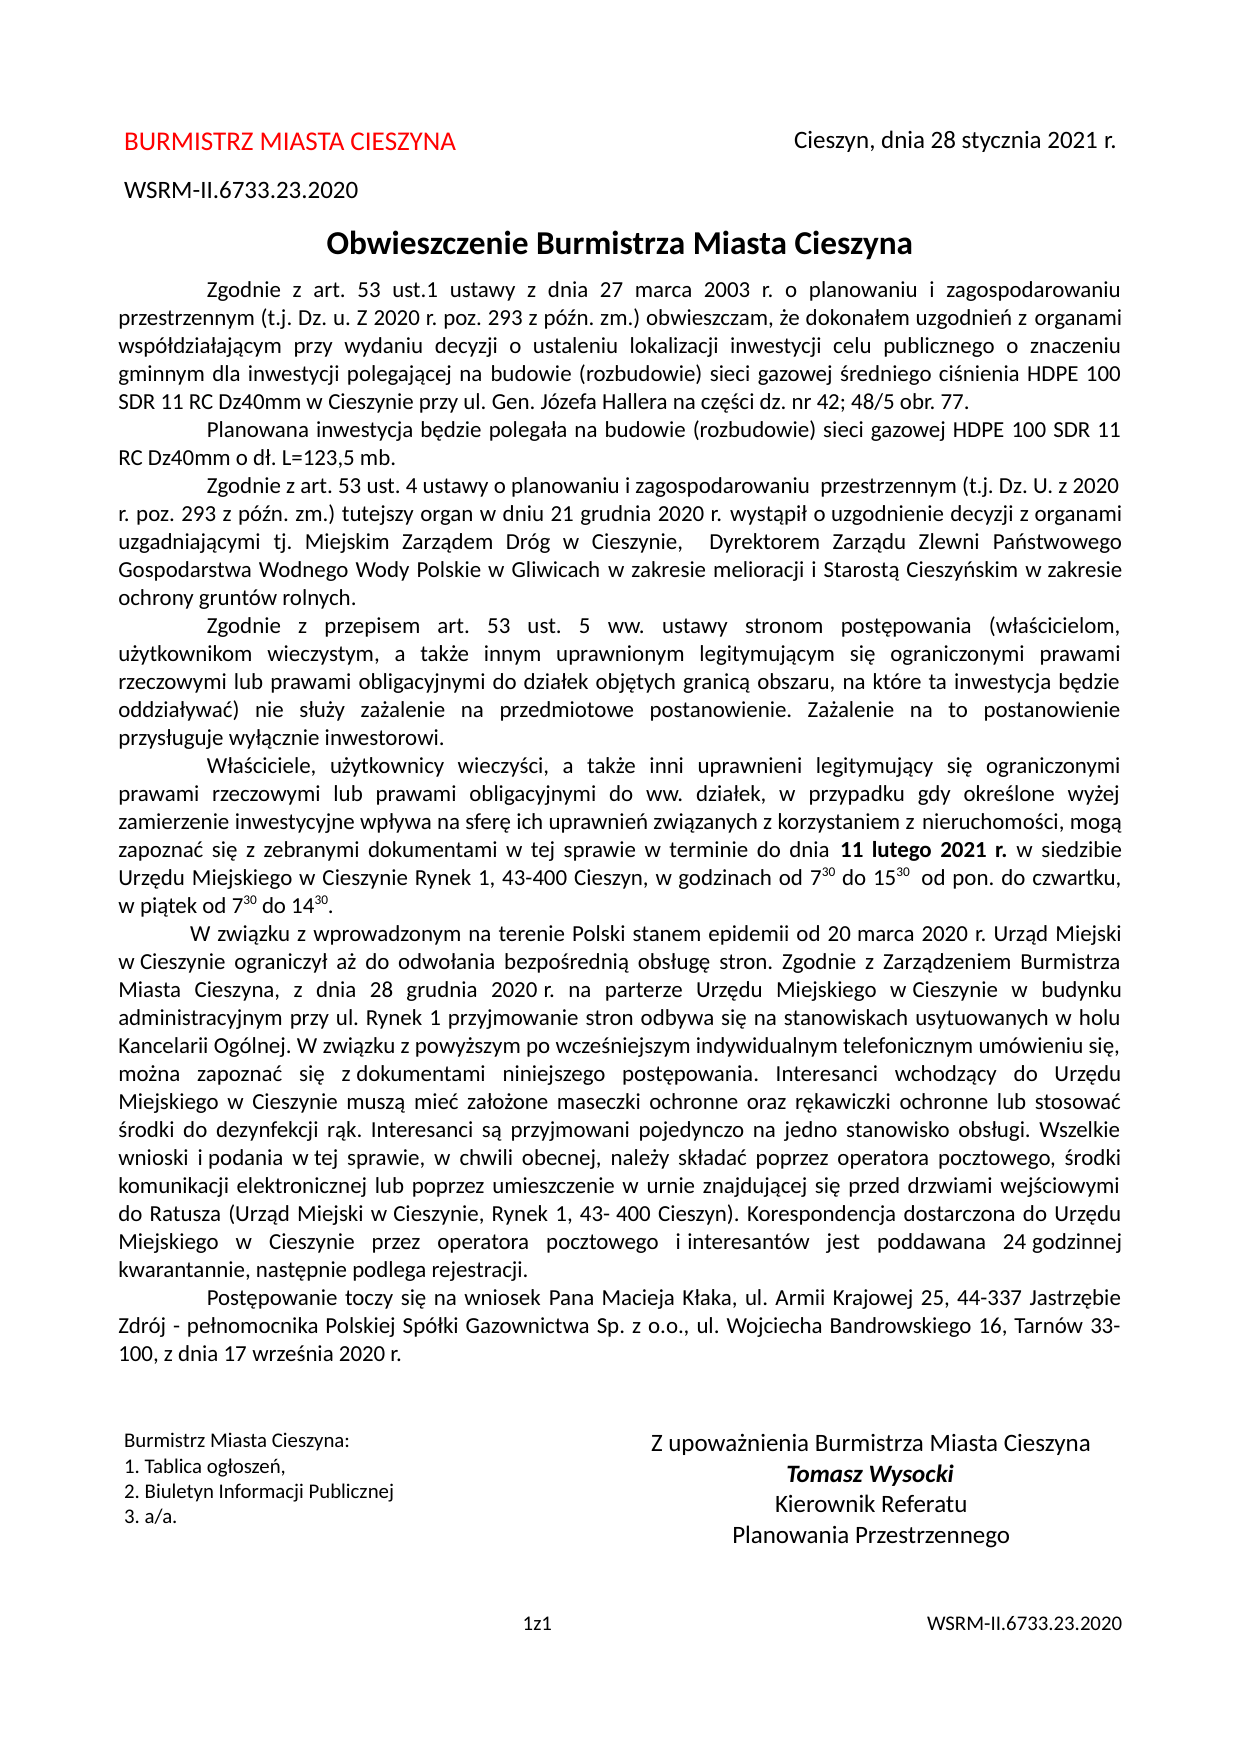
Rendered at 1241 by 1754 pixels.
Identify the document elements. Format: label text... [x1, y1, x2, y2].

text Zgodnie z art. 53 ust.1 ustawy z dnia 27 marca 2003 r. o planowaniu i zagospodarowaniu przestrzennym (t.j. Dz. u. Z 2020 r. poz. 293 z późn. zm.) obwieszczam, że dokonałem uzgodnień z organami współdziałającym przy wydaniu decyzji o ustaleniu lokalizacji inwestycji celu publicznego o znaczeniu gminnym dla inwestycji polegającej na budowie (rozbudowie) sieci gazowej średniego ciśnienia HDPE 100 SDR 11 RC Dz40mm w Cieszynie przy ul. Gen. Józefa Hallera na części dz. nr 42; 48/5 obr. 77. [118, 275, 1122, 415]
text Postępowanie toczy się na wniosek Pana Macieja Kłaka, ul. Armii Krajowej 25, 44-337 Jastrzębie Zdrój - pełnomocnika Polskiej Spółki Gazownictwa Sp. z o.o., ul. Wojciecha Bandrowskiego 16, Tarnów 33-100, z dnia 17 września 2020 r. [118, 1283, 1122, 1368]
text Obwieszczenie Burmistrza Miasta Cieszyna [118, 222, 1122, 263]
table_header Cieszyn, dnia 28 stycznia 2021 r. [620, 118, 1122, 168]
text W związku z wprowadzonym na terenie Polski stanem epidemii od 20 marca 2020 r. Urząd Miejski w Cieszynie ograniczył aż do odwołania bezpośrednią obsługę stron. Zgodnie z Zarządzeniem Burmistrza Miasta Cieszyna, z dnia 28 grudnia 2020 r. na parterze Urzędu Miejskiego w Cieszynie w budynku administracyjnym przy ul. Rynek 1 przyjmowanie stron odbywa się na stanowiskach usytuowanych w holu Kancelarii Ogólnej. W związku z powyższym po wcześniejszym indywidualnym telefonicznym umówieniu się, można zapoznać się z dokumentami niniejszego postępowania. Interesanci wchodzący do Urzędu Miejskiego w Cieszynie muszą mieć założone maseczki ochronne oraz rękawiczki ochronne lub stosować środki do dezynfekcji rąk. Interesanci są przyjmowani pojedynczo na jedno stanowisko obsługi. Wszelkie wnioski i podania w tej sprawie, w chwili obecnej, należy składać poprzez operatora pocztowego, środki komunikacji elektronicznej lub poprzez umieszczenie w urnie znajdującej się przed drzwiami wejściowymi do Ratusza (Urząd Miejski w Cieszynie, Rynek 1, 43- 400 Cieszyn). Korespondencja dostarczona do Urzędu Miejskiego w Cieszynie przez operatora pocztowego i interesantów jest poddawana 24 godzinnej kwarantannie, następnie podlega rejestracji. [118, 919, 1122, 1283]
text Właściciele, użytkownicy wieczyści, a także inni uprawnieni legitymujący się ograniczonymi prawami rzeczowymi lub prawami obligacyjnymi do ww. działek, w przypadku gdy określone wyżej zamierzenie inwestycyjne wpływa na sferę ich uprawnień związanych z korzystaniem z nieruchomości, mogą zapoznać się z zebranymi dokumentami w tej sprawie w terminie do dnia 11 lutego 2021 r. w siedzibie Urzędu Miejskiego w Cieszynie Rynek 1, 43-400 Cieszyn, w godzinach od 730 do 1530 od pon. do czwartku, w piątek od 730 do 1430. [118, 751, 1122, 919]
table_header BURMISTRZ MIASTA CIESZYNA [118, 118, 620, 168]
text Zgodnie z przepisem art. 53 ust. 5 ww. ustawy stronom postępowania (właścicielom, użytkownikom wieczystym, a także innym uprawnionym legitymującym się ograniczonymi prawami rzeczowymi lub prawami obligacyjnymi do działek objętych granicą obszaru, na które ta inwestycja będzie oddziaływać) nie służy zażalenie na przedmiotowe postanowienie. Zażalenie na to postanowienie przysługuje wyłącznie inwestorowi. [118, 611, 1122, 751]
table_header Z upoważnienia Burmistrza Miasta Cieszyna Tomasz Wysocki Kierownik Referatu Planowania Przestrzennego [620, 1422, 1122, 1555]
text Planowana inwestycja będzie polegała na budowie (rozbudowie) sieci gazowej HDPE 100 SDR 11 RC Dz40mm o dł. L=123,5 mb. [118, 415, 1122, 471]
table_cell Archiwum a/a [620, 169, 1122, 211]
table_cell WSRM-II.6733.23.2020 [118, 169, 620, 211]
table_header Burmistrz Miasta Cieszyna: 1. Tablica ogłoszeń, 2. Biuletyn Informacji Publicznej 3. a/a. [118, 1422, 620, 1555]
text Zgodnie z art. 53 ust. 4 ustawy o planowaniu i zagospodarowaniu przestrzennym (t.j. Dz. U. z 2020 r. poz. 293 z późn. zm.) tutejszy organ w dniu 21 grudnia 2020 r. wystąpił o uzgodnienie decyzji z organami uzgadniającymi tj. Miejskim Zarządem Dróg w Cieszynie, Dyrektorem Zarządu Zlewni Państwowego Gospodarstwa Wodnego Wody Polskie w Gliwicach w zakresie melioracji i Starostą Cieszyńskim w zakresie ochrony gruntów rolnych. [118, 471, 1122, 611]
